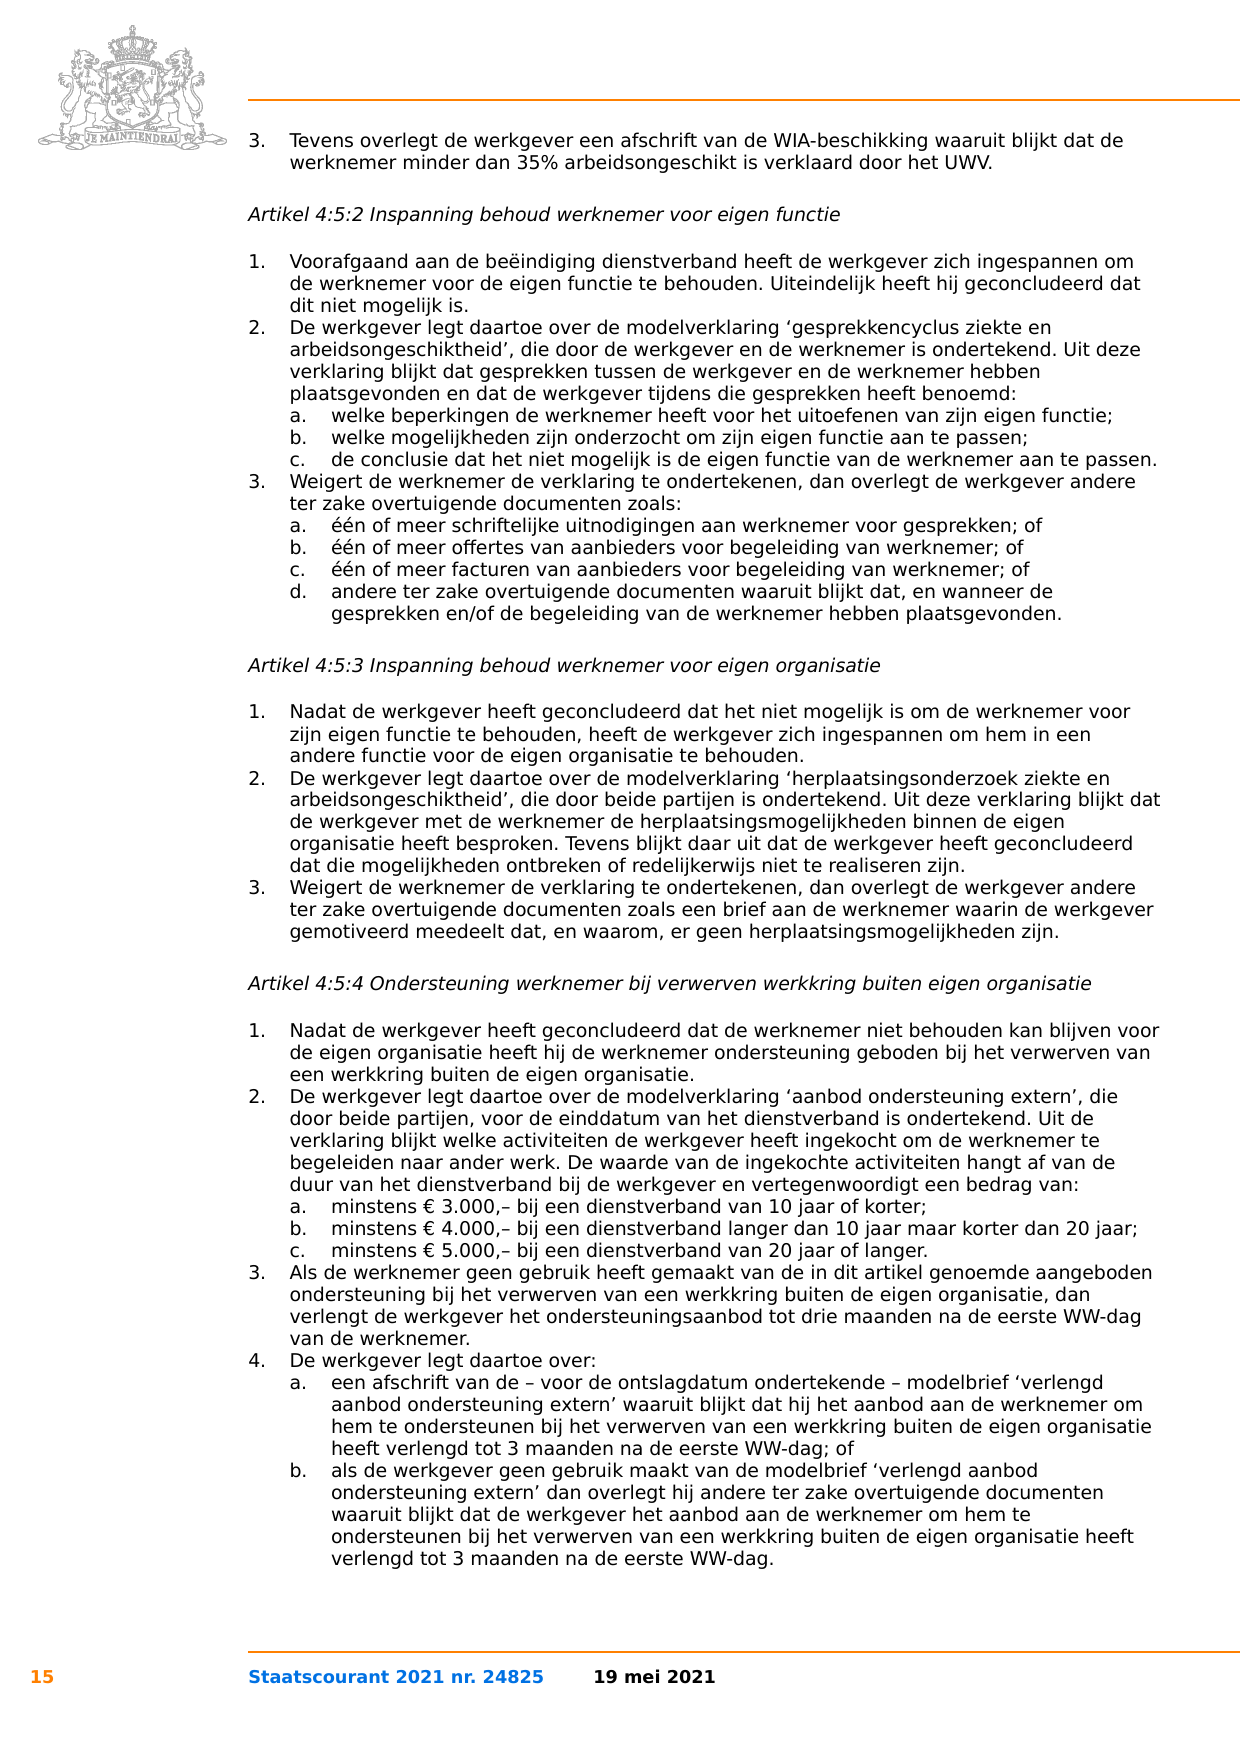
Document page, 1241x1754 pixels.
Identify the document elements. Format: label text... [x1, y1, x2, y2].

text 2. De werkgever legt daartoe over de modelverklaring ‘herplaatsingsonderzoek ziekte en arbeidsongeschiktheid’, die door beide partijen is ondertekend. Uit deze verklaring blijkt dat de werkgever met de werknemer de herplaatsingsmogelijkheden binnen de eigen organisatie heeft besproken. Tevens blijkt daar uit dat de werkgever heeft geconcludeerd dat die mogelijkheden ontbreken of redelijkerwijs niet te realiseren zijn. [248, 767, 1163, 877]
text 1. Voorafgaand aan de beëindiging dienstverband heeft de werkgever zich ingespannen om de werknemer voor de eigen functie te behouden. Uiteindelijk heeft hij geconcludeerd dat dit niet mogelijk is. [248, 251, 1163, 317]
text c. minstens € 5.000,– bij een dienstverband van 20 jaar of langer. [289, 1240, 1163, 1262]
text 2. De werkgever legt daartoe over de modelverklaring ‘gesprekkencyclus ziekte en arbeidsongeschiktheid’, die door de werkgever en de werknemer is ondertekend. Uit deze verklaring blijkt dat gesprekken tussen de werkgever en de werknemer hebben plaatsgevonden en dat de werkgever tijdens die gesprekken heeft benoemd: [248, 317, 1163, 405]
subtitle Artikel 4:5:2 Inspanning behoud werknemer voor eigen functie [248, 204, 1163, 226]
text a. één of meer schriftelijke uitnodigingen aan werknemer voor gesprekken; of [289, 514, 1163, 537]
text b. welke mogelijkheden zijn onderzocht om zijn eigen functie aan te passen; [289, 427, 1163, 449]
picture [38, 25, 227, 150]
text 1. Nadat de werkgever heeft geconcludeerd dat de werknemer niet behouden kan blijven voor de eigen organisatie heeft hij de werknemer ondersteuning geboden bij het verwerven van een werkkring buiten de eigen organisatie. [248, 1020, 1163, 1086]
text 1. Nadat de werkgever heeft geconcludeerd dat het niet mogelijk is om de werknemer voor zijn eigen functie te behouden, heeft de werkgever zich ingespannen om hem in een andere functie voor de eigen organisatie te behouden. [248, 701, 1163, 767]
text c. de conclusie dat het niet mogelijk is de eigen functie van de werknemer aan te passen. [289, 449, 1163, 471]
text 4. De werkgever legt daartoe over: [248, 1350, 1163, 1372]
text b. één of meer offertes van aanbieders voor begeleiding van werknemer; of [289, 537, 1163, 558]
text 3. Weigert de werknemer de verklaring te ondertekenen, dan overlegt de werkgever andere ter zake overtuigende documenten zoals een brief aan de werknemer waarin de werkgever gemotiveerd meedeelt dat, en waarom, er geen herplaatsingsmogelijkheden zijn. [248, 877, 1163, 943]
text 3. Als de werknemer geen gebruik heeft gemaakt van de in dit artikel genoemde aangeboden ondersteuning bij het verwerven van een werkkring buiten de eigen organisatie, dan verlengt de werkgever het ondersteuningsaanbod tot drie maanden na de eerste WW-dag van de werknemer. [248, 1262, 1163, 1350]
text 2. De werkgever legt daartoe over de modelverklaring ‘aanbod ondersteuning extern’, die door beide partijen, voor de einddatum van het dienstverband is ondertekend. Uit de verklaring blijkt welke activiteiten de werkgever heeft ingekocht om de werknemer te begeleiden naar ander werk. De waarde van de ingekochte activiteiten hangt af van de duur van het dienstverband bij de werkgever en vertegenwoordigt een bedrag van: [248, 1086, 1163, 1196]
subtitle Artikel 4:5:4 Ondersteuning werknemer bij verwerven werkkring buiten eigen organisatie [248, 973, 1163, 995]
text b. minstens € 4.000,– bij een dienstverband langer dan 10 jaar maar korter dan 20 jaar; [289, 1218, 1163, 1240]
subtitle Artikel 4:5:3 Inspanning behoud werknemer voor eigen organisatie [248, 654, 1163, 676]
text 3. Tevens overlegt de werkgever een afschrift van de WIA-beschikking waaruit blijkt dat de werknemer minder dan 35% arbeidsongeschikt is verklaard door het UWV. [248, 130, 1163, 174]
text a. welke beperkingen de werknemer heeft voor het uitoefenen van zijn eigen functie; [289, 405, 1163, 427]
text a. minstens € 3.000,– bij een dienstverband van 10 jaar of korter; [289, 1196, 1163, 1218]
text 3. Weigert de werknemer de verklaring te ondertekenen, dan overlegt de werkgever andere ter zake overtuigende documenten zoals: [248, 471, 1163, 514]
text a. een afschrift van de – voor de ontslagdatum ondertekende – modelbrief ‘verlengd aanbod ondersteuning extern’ waaruit blijkt dat hij het aanbod aan de werknemer om hem te ondersteunen bij het verwerven van een werkkring buiten de eigen organisatie heeft verlengd tot 3 maanden na de eerste WW-dag; of [289, 1372, 1163, 1460]
text b. als de werkgever geen gebruik maakt van de modelbrief ‘verlengd aanbod ondersteuning extern’ dan overlegt hij andere ter zake overtuigende documenten waaruit blijkt dat de werkgever het aanbod aan de werknemer om hem te ondersteunen bij het verwerven van een werkkring buiten de eigen organisatie heeft verlengd tot 3 maanden na de eerste WW-dag. [289, 1460, 1163, 1570]
text c. één of meer facturen van aanbieders voor begeleiding van werknemer; of [289, 558, 1163, 581]
text d. andere ter zake overtuigende documenten waaruit blijkt dat, en wanneer de gesprekken en/of de begeleiding van de werknemer hebben plaatsgevonden. [289, 581, 1163, 624]
